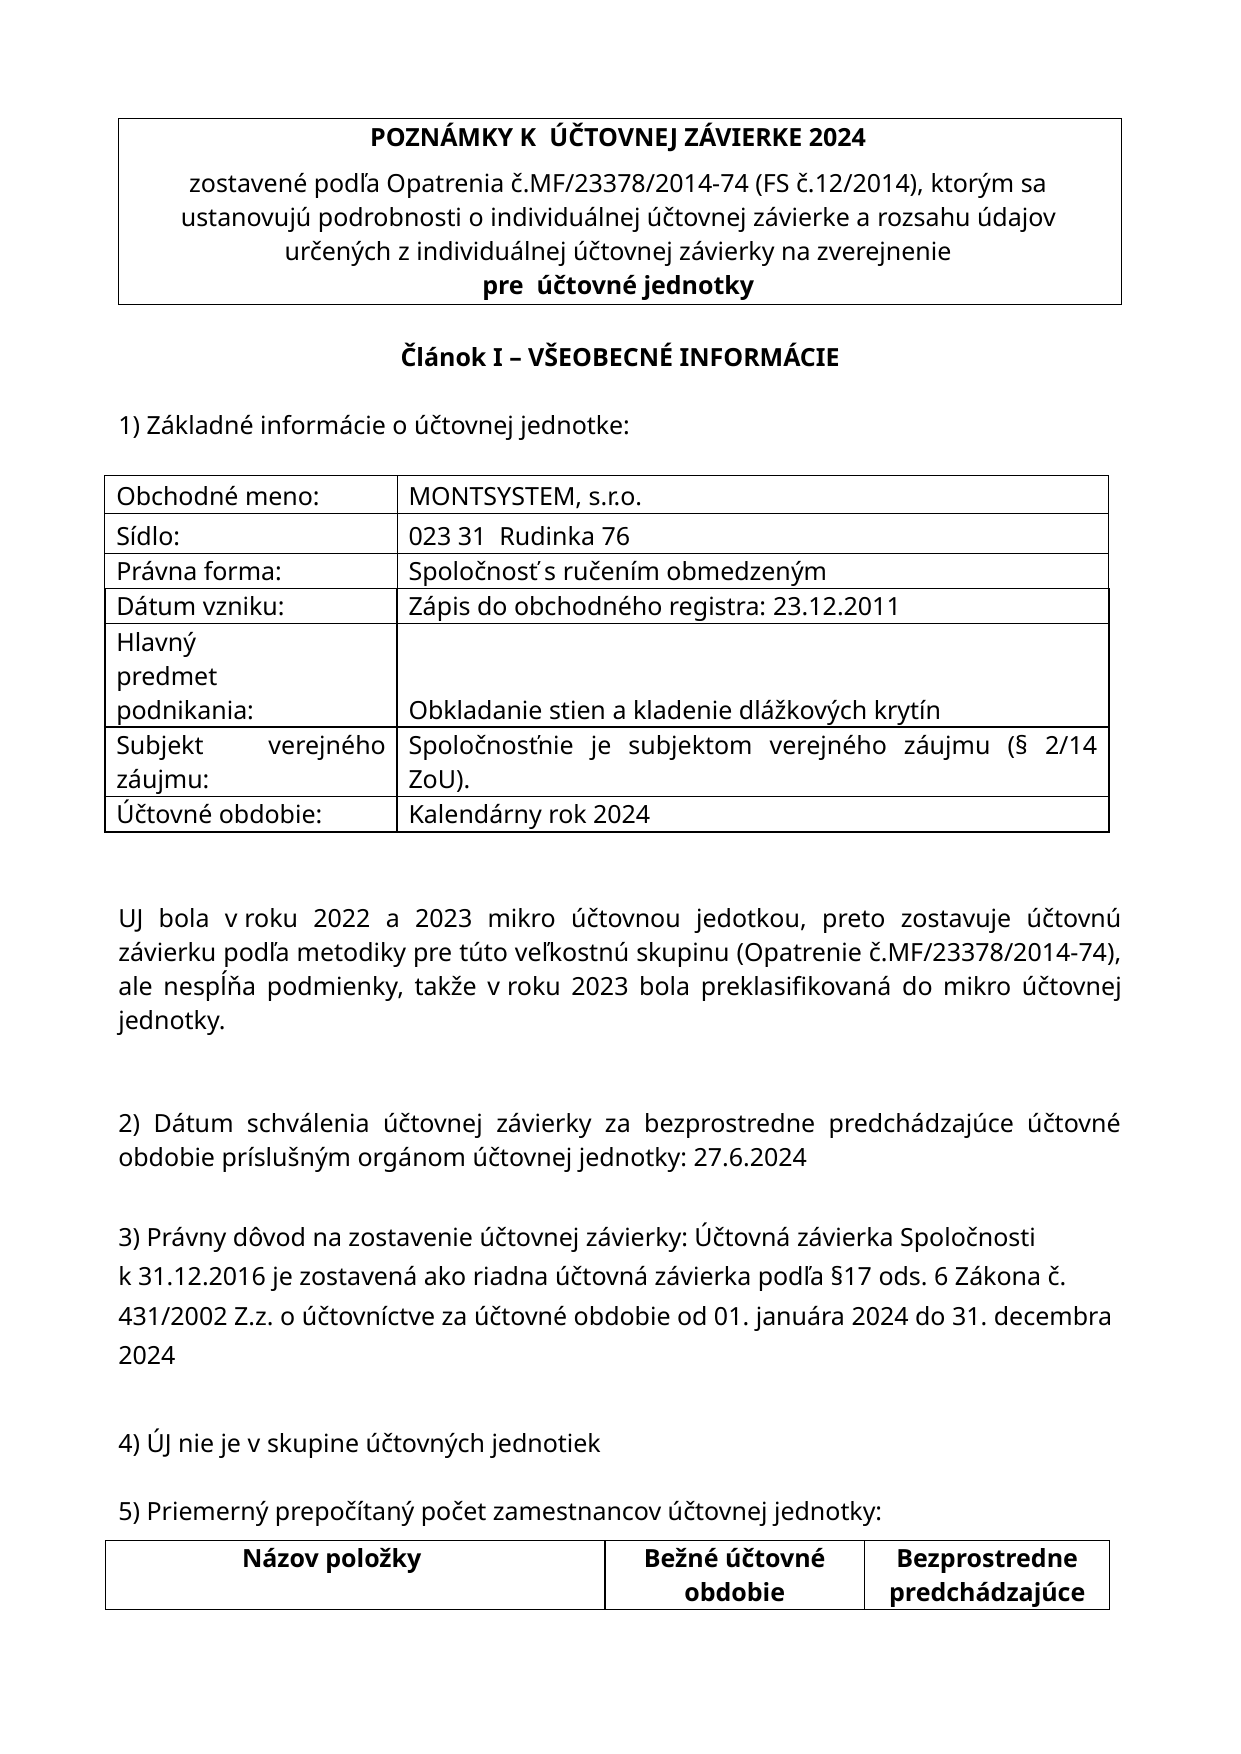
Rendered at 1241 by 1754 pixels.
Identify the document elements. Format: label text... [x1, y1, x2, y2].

text 1) Základné informácie o účtovnej jednotke: [118, 407, 1122, 441]
text 3) Právny dôvod na zostavenie účtovnej závierky: Účtovná závierka Spoločnosti k 31.12.2016 je zostavená ako riadna účtovná závierka podľa §17 ods. 6 Zákona č. 431/2002 Z.z. o účtovníctve za účtovné obdobie od 01. januára 2024 do 31. decembra 2024 [118, 1220, 1122, 1371]
table_cell 023 31 Rudinka 76 [398, 514, 1108, 553]
text zostavené podľa Opatrenia č.MF/23378/2014-74 (FS č.12/2014), ktorým sa ustanovujú podrobnosti o individuálnej účtovnej závierke a rozsahu údajov určených z individuálnej účtovnej závierky na zverejnenie [119, 165, 1121, 267]
table_cell Sídlo: [105, 514, 397, 553]
table_cell Kalendárny rok 2024 [398, 797, 1108, 831]
table_header Názov položky [106, 1541, 604, 1609]
table_header MONTSYSTEM, s.r.o. [398, 476, 1108, 513]
text 4) ÚJ nie je v skupine účtovných jednotiek [118, 1425, 1122, 1459]
text UJ bola v roku 2022 a 2023 mikro účtovnou jedotkou, preto zostavuje účtovnú závierku podľa metodiky pre túto veľkostnú skupinu (Opatrenie č.MF/23378/2014-74), ale nespĺňa podmienky, takže v roku 2023 bola preklasifikovaná do mikro účtovnej jednotky. [118, 901, 1122, 1037]
table_cell Účtovné obdobie: [106, 797, 396, 831]
table_header Bežné účtovné obdobie [606, 1541, 864, 1609]
table_cell Spoločnosťnie je subjektom verejného záujmu (§ 2/14 ZoU). [398, 728, 1108, 796]
table_cell Obkladanie stien a kladenie dlážkových krytín [398, 624, 1108, 726]
table_cell Zápis do obchodného registra: 23.12.2011 [398, 589, 1108, 623]
text POZNÁMKY K ÚČTOVNEJ ZÁVIERKE 2024 [119, 119, 1121, 153]
table_header Bezprostredne predchádzajúce [865, 1541, 1109, 1609]
table_cell Hlavný predmet podnikania: [106, 624, 396, 726]
text 5) Priemerný prepočítaný počet zamestnancov účtovnej jednotky: [118, 1493, 1122, 1527]
table_cell Spoločnosť s ručením obmedzeným [398, 554, 1108, 588]
table_cell Dátum vzniku: [106, 589, 396, 623]
table_cell Subjekt verejného záujmu: [106, 728, 396, 796]
table_header Obchodné meno: [105, 476, 397, 513]
text Článok I – VŠEOBECNÉ INFORMÁCIE [118, 339, 1122, 373]
text 2) Dátum schválenia účtovnej závierky za bezprostredne predchádzajúce účtovné obdobie príslušným orgánom účtovnej jednotky: 27.6.2024 [118, 1105, 1122, 1173]
text pre účtovné jednotky [119, 267, 1121, 304]
table_cell Právna forma: [105, 554, 397, 588]
